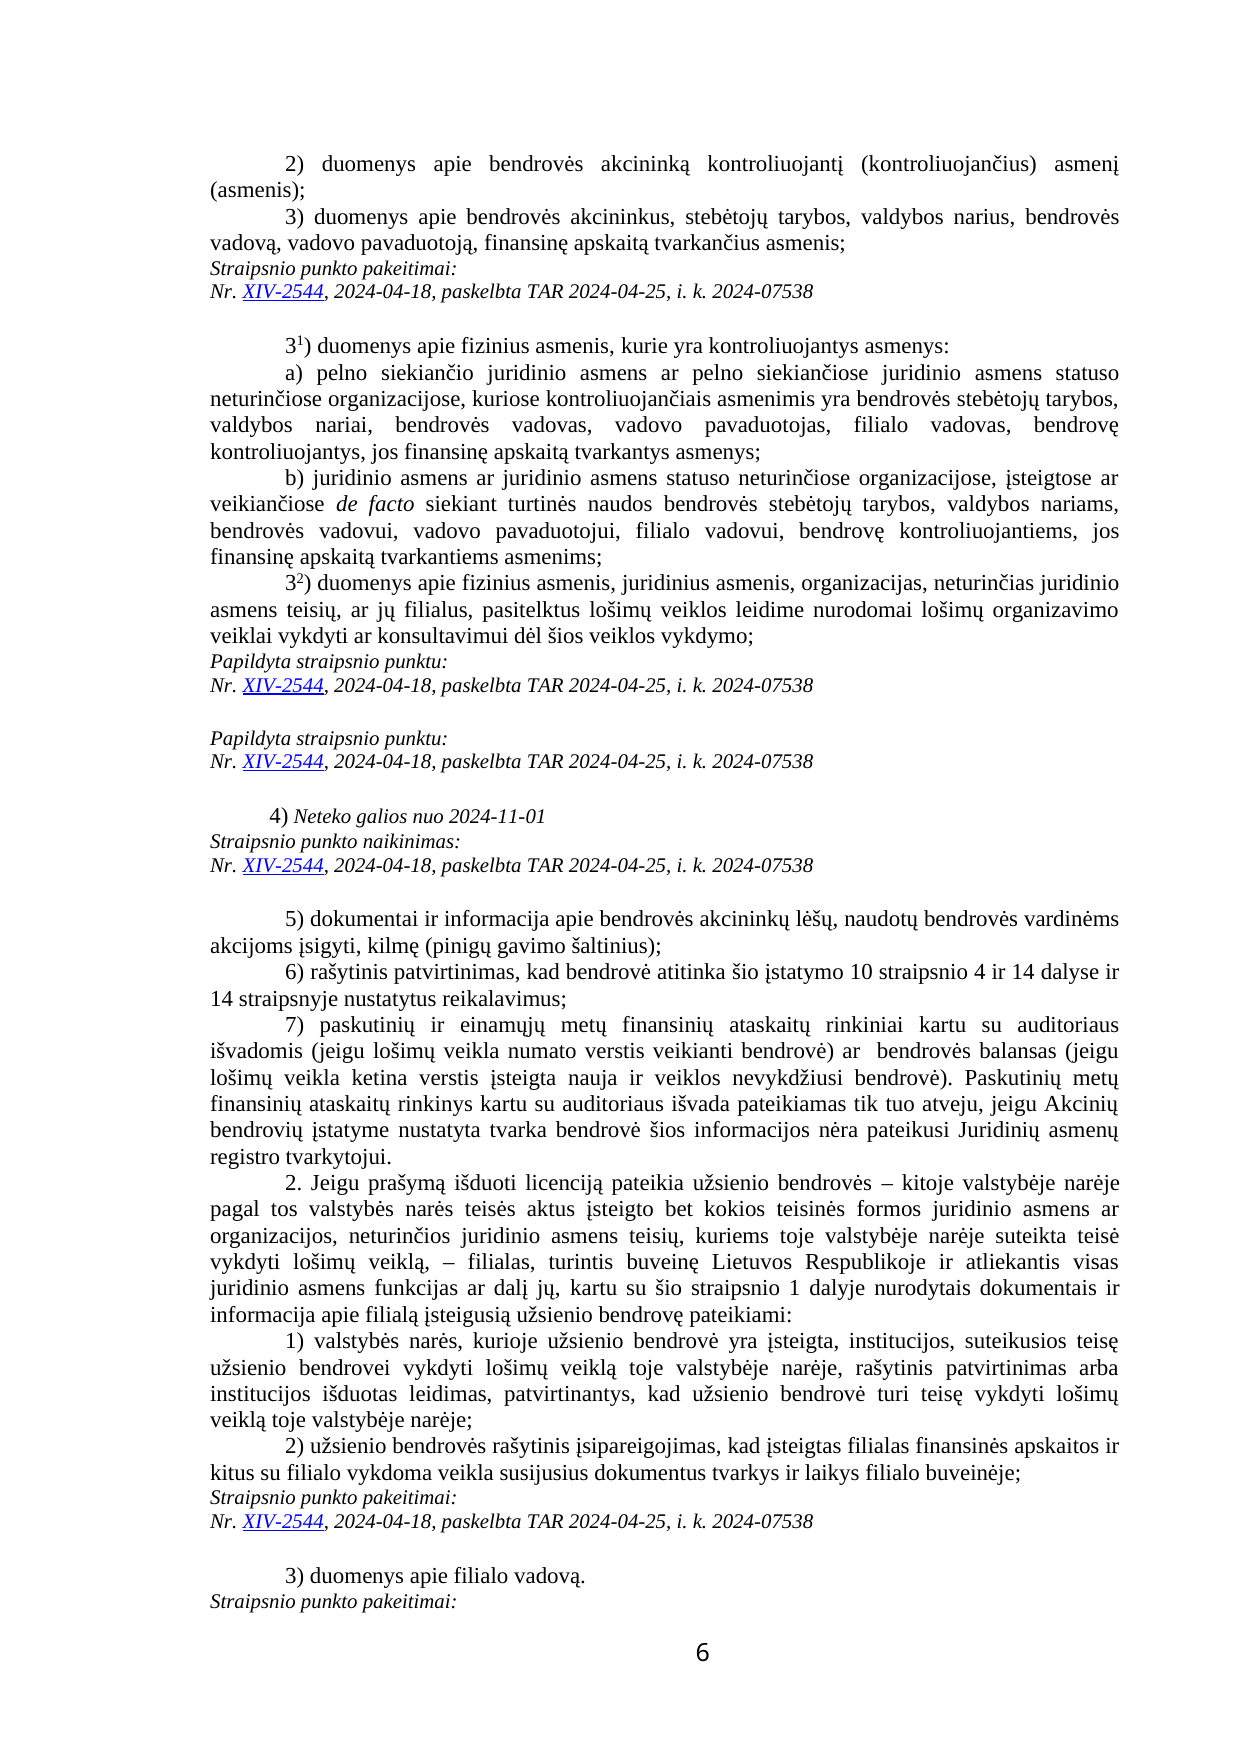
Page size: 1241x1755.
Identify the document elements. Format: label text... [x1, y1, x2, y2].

text Straipsnio punkto pakeitimai: [210, 1588, 1120, 1613]
text 2) duomenys apie bendrovės akcininką kontroliuojantį (kontroliuojančius) asmenį (asmenis); [210, 150, 1120, 203]
text 7) paskutinių ir einamųjų metų finansinių ataskaitų rinkiniai kartu su auditoriaus išvadomis (jeigu lošimų veikla numato verstis veikianti bendrovė) ar bendrovės balansas (jeigu lošimų veikla ketina verstis įsteigta nauja ir veiklos nevykdžiusi bendrovė). Paskutinių metų finansinių ataskaitų rinkinys kartu su auditoriaus išvada pateikiamas tik tuo atveju, jeigu Akcinių bendrovių įstatyme nustatyta tvarka bendrovė šios informacijos nėra pateikusi Juridinių asmenų registro tvarkytojui. [210, 1011, 1120, 1169]
text 1) valstybės narės, kurioje užsienio bendrovė yra įsteigta, institucijos, suteikusios teisę užsienio bendrovei vykdyti lošimų veiklą toje valstybėje narėje, rašytinis patvirtinimas arba institucijos išduotas leidimas, patvirtinantys, kad užsienio bendrovė turi teisę vykdyti lošimų veiklą toje valstybėje narėje; [210, 1327, 1120, 1433]
text a) pelno siekiančio juridinio asmens ar pelno siekiančiose juridinio asmens statuso neturinčiose organizacijose, kuriose kontroliuojančiais asmenimis yra bendrovės stebėtojų tarybos, valdybos nariai, bendrovės vadovas, vadovo pavaduotojas, filialo vadovas, bendrovę kontroliuojantys, jos finansinę apskaitą tvarkantys asmenys; [210, 359, 1120, 464]
text Nr. XIV-2544, 2024-04-18, paskelbta TAR 2024-04-25, i. k. 2024-07538 [210, 279, 1120, 303]
text Nr. XIV-2544, 2024-04-18, paskelbta TAR 2024-04-25, i. k. 2024-07538 [210, 673, 1120, 697]
text 2. Jeigu prašymą išduoti licenciją pateikia užsienio bendrovės – kitoje valstybėje narėje pagal tos valstybės narės teisės aktus įsteigto bet kokios teisinės formos juridinio asmens ar organizacijos, neturinčios juridinio asmens teisių, kuriems toje valstybėje narėje suteikta teisė vykdyti lošimų veiklą, – filialas, turintis buveinę Lietuvos Respublikoje ir atliekantis visas juridinio asmens funkcijas ar dalį jų, kartu su šio straipsnio 1 dalyje nurodytais dokumentais ir informacija apie filialą įsteigusią užsienio bendrovę pateikiami: [210, 1169, 1120, 1327]
text Straipsnio punkto naikinimas: [210, 829, 1120, 853]
text Papildyta straipsnio punktu: [210, 648, 1120, 673]
text Straipsnio punkto pakeitimai: [210, 1485, 1120, 1509]
text 3) duomenys apie bendrovės akcininkus, stebėtojų tarybos, valdybos narius, bendrovės vadovą, vadovo pavaduotoją, finansinę apskaitą tvarkančius asmenis; [210, 203, 1120, 255]
text Straipsnio punkto pakeitimai: [210, 255, 1120, 279]
text 2) užsienio bendrovės rašytinis įsipareigojimas, kad įsteigtas filialas finansinės apskaitos ir kitus su filialo vykdoma veikla susijusius dokumentus tvarkys ir laikys filialo buveinėje; [210, 1433, 1120, 1485]
text Nr. XIV-2544, 2024-04-18, paskelbta TAR 2024-04-25, i. k. 2024-07538 [210, 749, 1120, 773]
text b) juridinio asmens ar juridinio asmens statuso neturinčiose organizacijose, įsteigtose ar veikiančiose de facto siekiant turtinės naudos bendrovės stebėtojų tarybos, valdybos nariams, bendrovės vadovui, vadovo pavaduotojui, filialo vadovui, bendrovę kontroliuojantiems, jos finansinę apskaitą tvarkantiems asmenims; [210, 464, 1120, 569]
text 3) duomenys apie filialo vadovą. [210, 1562, 1120, 1588]
text 5) dokumentai ir informacija apie bendrovės akcininkų lėšų, naudotų bendrovės vardinėms akcijoms įsigyti, kilmę (pinigų gavimo šaltinius); [210, 906, 1120, 958]
text Nr. XIV-2544, 2024-04-18, paskelbta TAR 2024-04-25, i. k. 2024-07538 [210, 853, 1120, 877]
text Papildyta straipsnio punktu: [210, 725, 1120, 749]
text 32) duomenys apie fizinius asmenis, juridinius asmenis, organizacijas, neturinčias juridinio asmens teisių, ar jų filialus, pasitelktus lošimų veiklos leidime nurodomai lošimų organizavimo veiklai vykdyti ar konsultavimui dėl šios veiklos vykdymo; [210, 569, 1120, 648]
text 6) rašytinis patvirtinimas, kad bendrovė atitinka šio įstatymo 10 straipsnio 4 ir 14 dalyse ir 14 straipsnyje nustatytus reikalavimus; [210, 958, 1120, 1011]
text 4) Neteko galios nuo 2024-11-01 [210, 802, 1120, 829]
text Nr. XIV-2544, 2024-04-18, paskelbta TAR 2024-04-25, i. k. 2024-07538 [210, 1509, 1120, 1533]
text 31) duomenys apie fizinius asmenis, kurie yra kontroliuojantys asmenys: [210, 332, 1120, 359]
